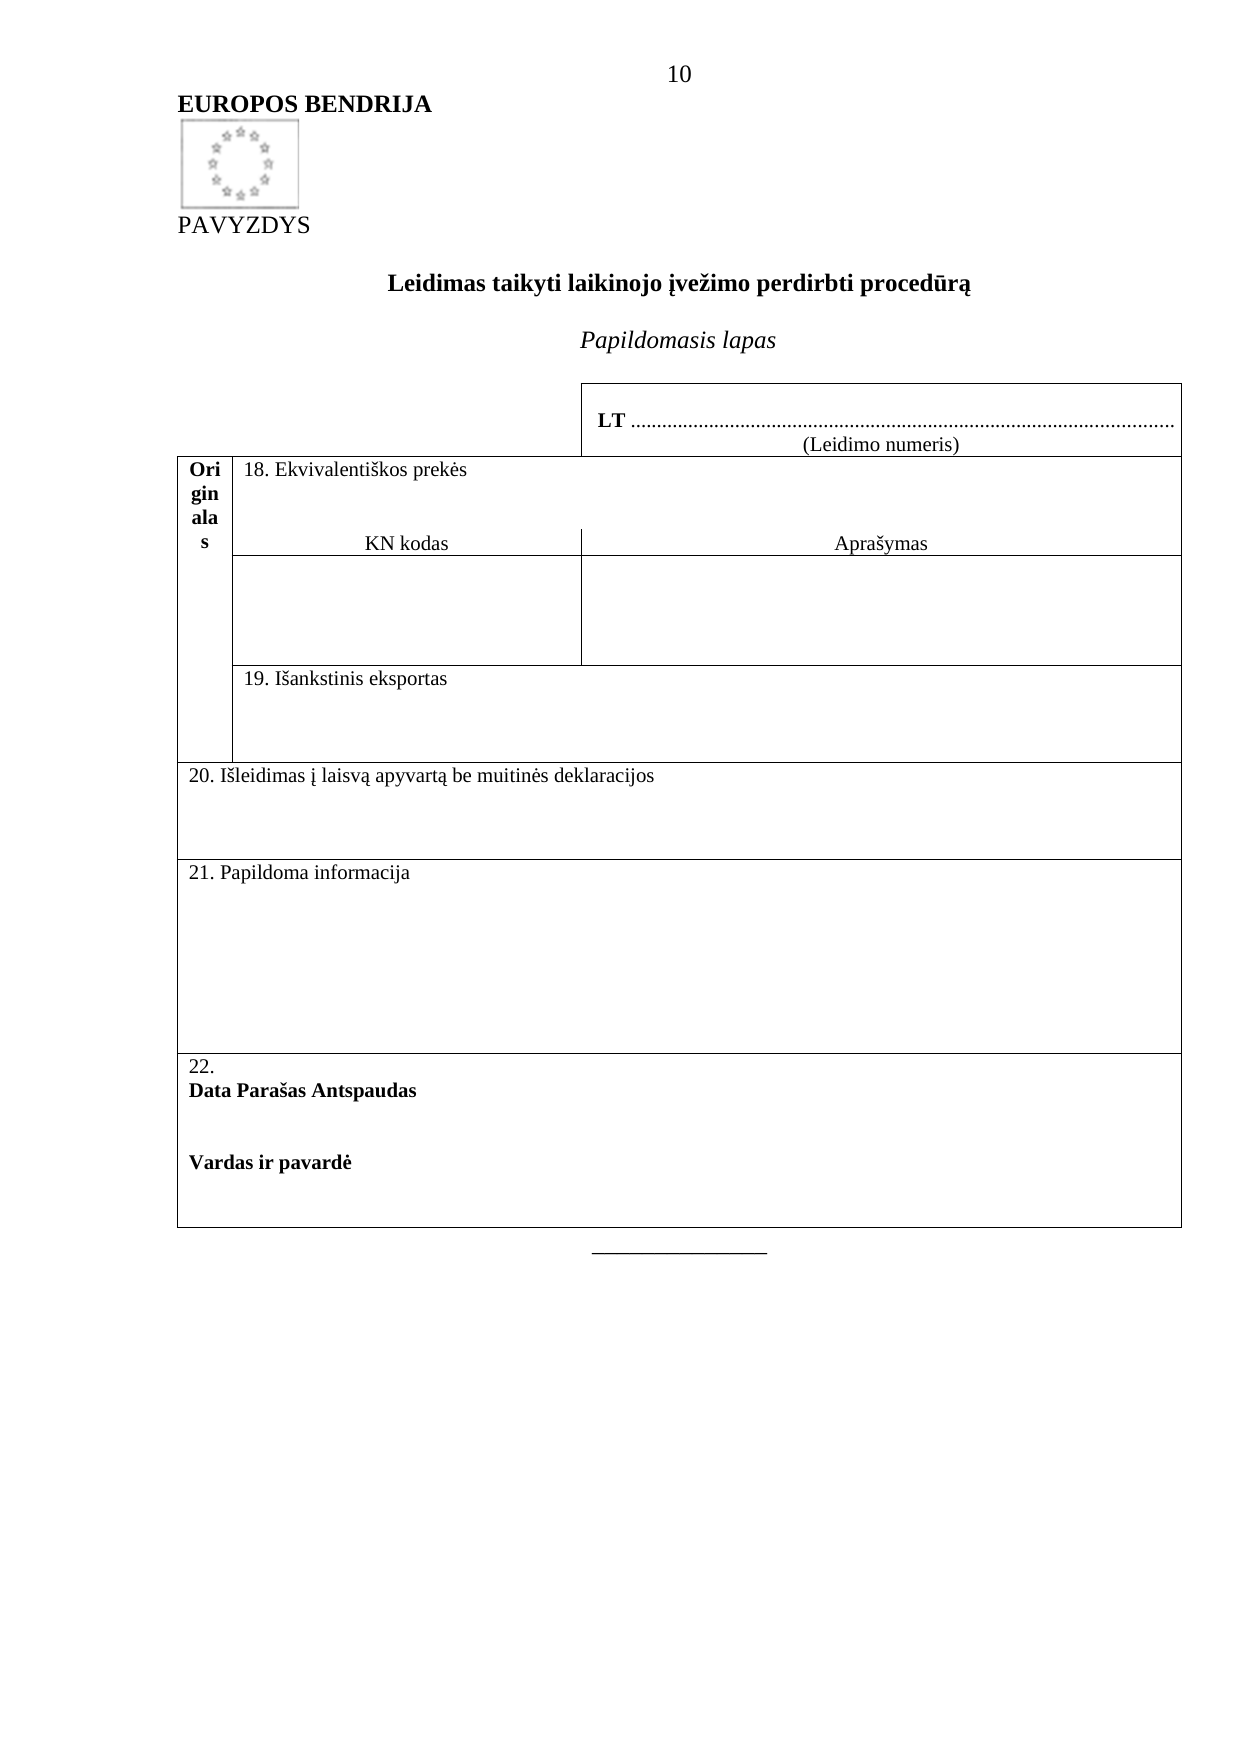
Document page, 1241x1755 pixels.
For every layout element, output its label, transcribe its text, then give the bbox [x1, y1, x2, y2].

table_cell Originalas [178, 457, 232, 762]
text Papildomasis lapas [177, 325, 1181, 354]
table_cell [233, 556, 581, 665]
table_cell [582, 556, 1181, 665]
table_cell Aprašymas [582, 529, 1181, 554]
table_cell 20. Išleidimas į laisvą apyvartą be muitinės deklaracijos [178, 763, 1181, 859]
text EUROPOS BENDRIJA [177, 89, 1181, 117]
text ______________ [177, 1228, 1181, 1257]
table_cell 19. Išankstinis eksportas [233, 666, 1181, 762]
table_cell 21. Papildoma informacija [178, 860, 1181, 1053]
text PAVYZDYS [177, 210, 1181, 239]
table_cell KN kodas [233, 529, 581, 554]
table_header LT (Leidimo numeris) [582, 384, 1181, 456]
text Leidimas taikyti laikinojo įvežimo perdirbti procedūrą [177, 268, 1181, 297]
table_cell 22. Data Parašas Antspaudas Vardas ir pavardė [178, 1054, 1181, 1227]
table_header [177, 383, 581, 456]
table_cell 18. Ekvivalentiškos prekės [233, 457, 1181, 529]
